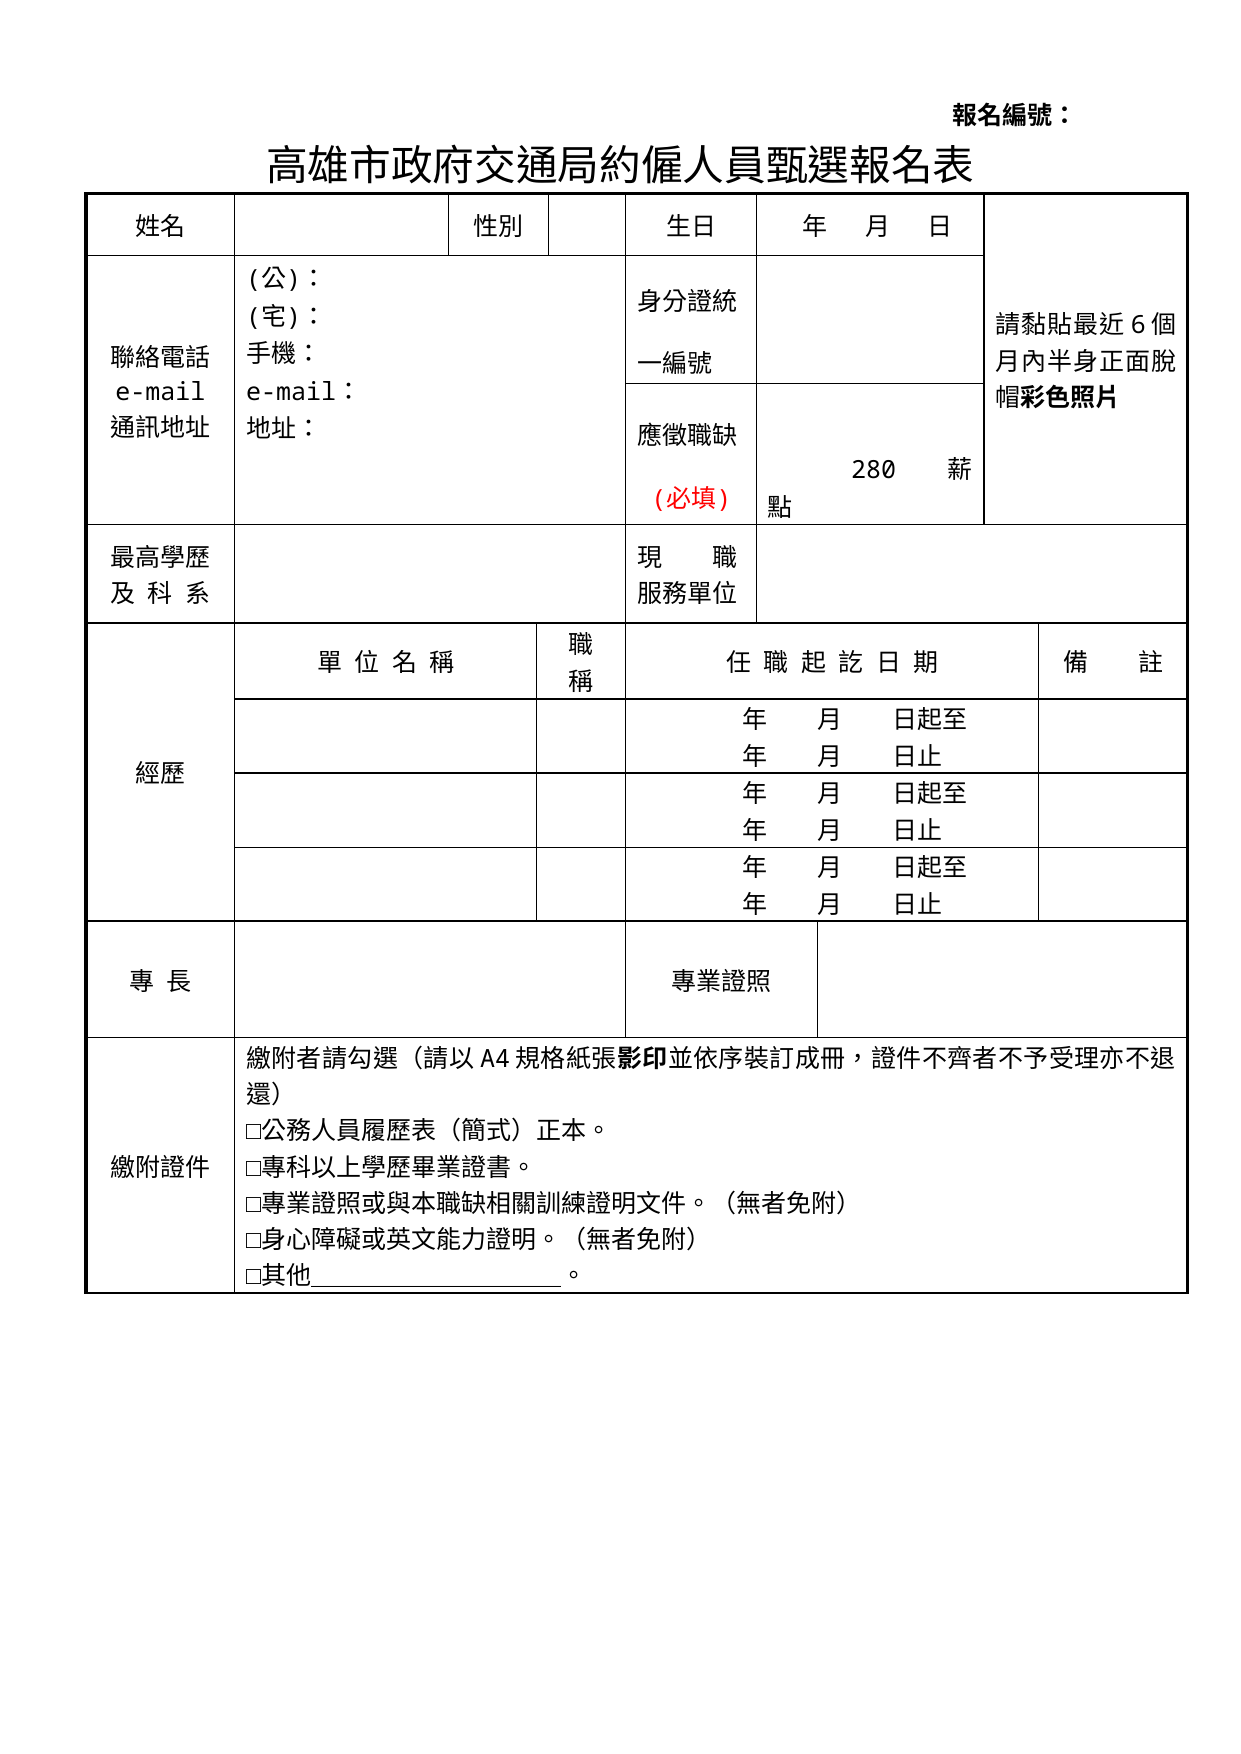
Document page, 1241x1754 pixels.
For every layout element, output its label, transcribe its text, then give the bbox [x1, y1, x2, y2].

table_cell 單 位 名 稱 [235, 624, 536, 698]
table_cell [1039, 774, 1186, 846]
table_header 年 月 日 [757, 195, 983, 255]
table_cell [537, 848, 625, 920]
table_cell 專 長 [88, 922, 234, 1037]
table_cell 備 註 [1039, 624, 1186, 698]
table_cell [1039, 700, 1186, 772]
table_cell 聯絡電話 e-mail 通訊地址 [88, 256, 234, 523]
table_cell [235, 848, 536, 920]
table_cell [235, 922, 625, 1037]
table_cell 最高學歷 及 科 系 [88, 525, 234, 622]
text 高雄市政府交通局約僱人員甄選報名表 [142, 132, 1098, 192]
table_cell [757, 256, 983, 383]
table_cell (公)： (宅)： 手機： e-mail： 地址： [235, 256, 625, 523]
table_cell 身分證統一編號 [626, 256, 756, 383]
table_cell 年 月 日起至 年 月 日止 [626, 774, 1038, 846]
table_header [549, 195, 625, 255]
table_cell [235, 525, 625, 622]
table_cell 經歷 [88, 624, 234, 920]
table_cell [818, 922, 1186, 1037]
table_cell 繳附者請勾選（請以A4規格紙張影印並依序裝訂成冊，證件不齊者不予受理亦不退還） □公務人員履歷表（簡式）正本。 □專科以上學歷畢業證書。 □專業證照或與本職缺相關訓練證明文件。（無者免附） □身心障礙或英文能力證明。（無者免附） □其他＿＿＿＿＿＿＿＿＿＿。 [235, 1038, 1186, 1292]
table_cell 年 月 日起至 年 月 日止 [626, 848, 1038, 920]
table_cell [537, 700, 625, 772]
table_cell 任 職 起 訖 日 期 [626, 624, 1038, 698]
table_cell [235, 774, 536, 846]
table_header 姓名 [88, 195, 234, 255]
table_cell [235, 700, 536, 772]
table_cell [1039, 848, 1186, 920]
table_cell 應徵職缺 (必填) [626, 384, 756, 523]
table_cell 專業證照 [626, 922, 817, 1037]
table_cell 職 稱 [537, 624, 625, 698]
table_cell [757, 525, 1186, 622]
text 報名編號： [142, 96, 1098, 132]
table_cell 現 職 服務單位 [626, 525, 756, 622]
table_header 生日 [626, 195, 756, 255]
table_header 性別 [449, 195, 548, 255]
table_cell 年 月 日起至 年 月 日止 [626, 700, 1038, 772]
table_header 請黏貼最近6個月內半身正面脫帽彩色照片 [985, 195, 1186, 523]
table_cell 280 薪點 [757, 384, 983, 523]
table_header [235, 195, 448, 255]
table_cell 繳附證件 [88, 1038, 234, 1292]
table_cell [537, 774, 625, 846]
